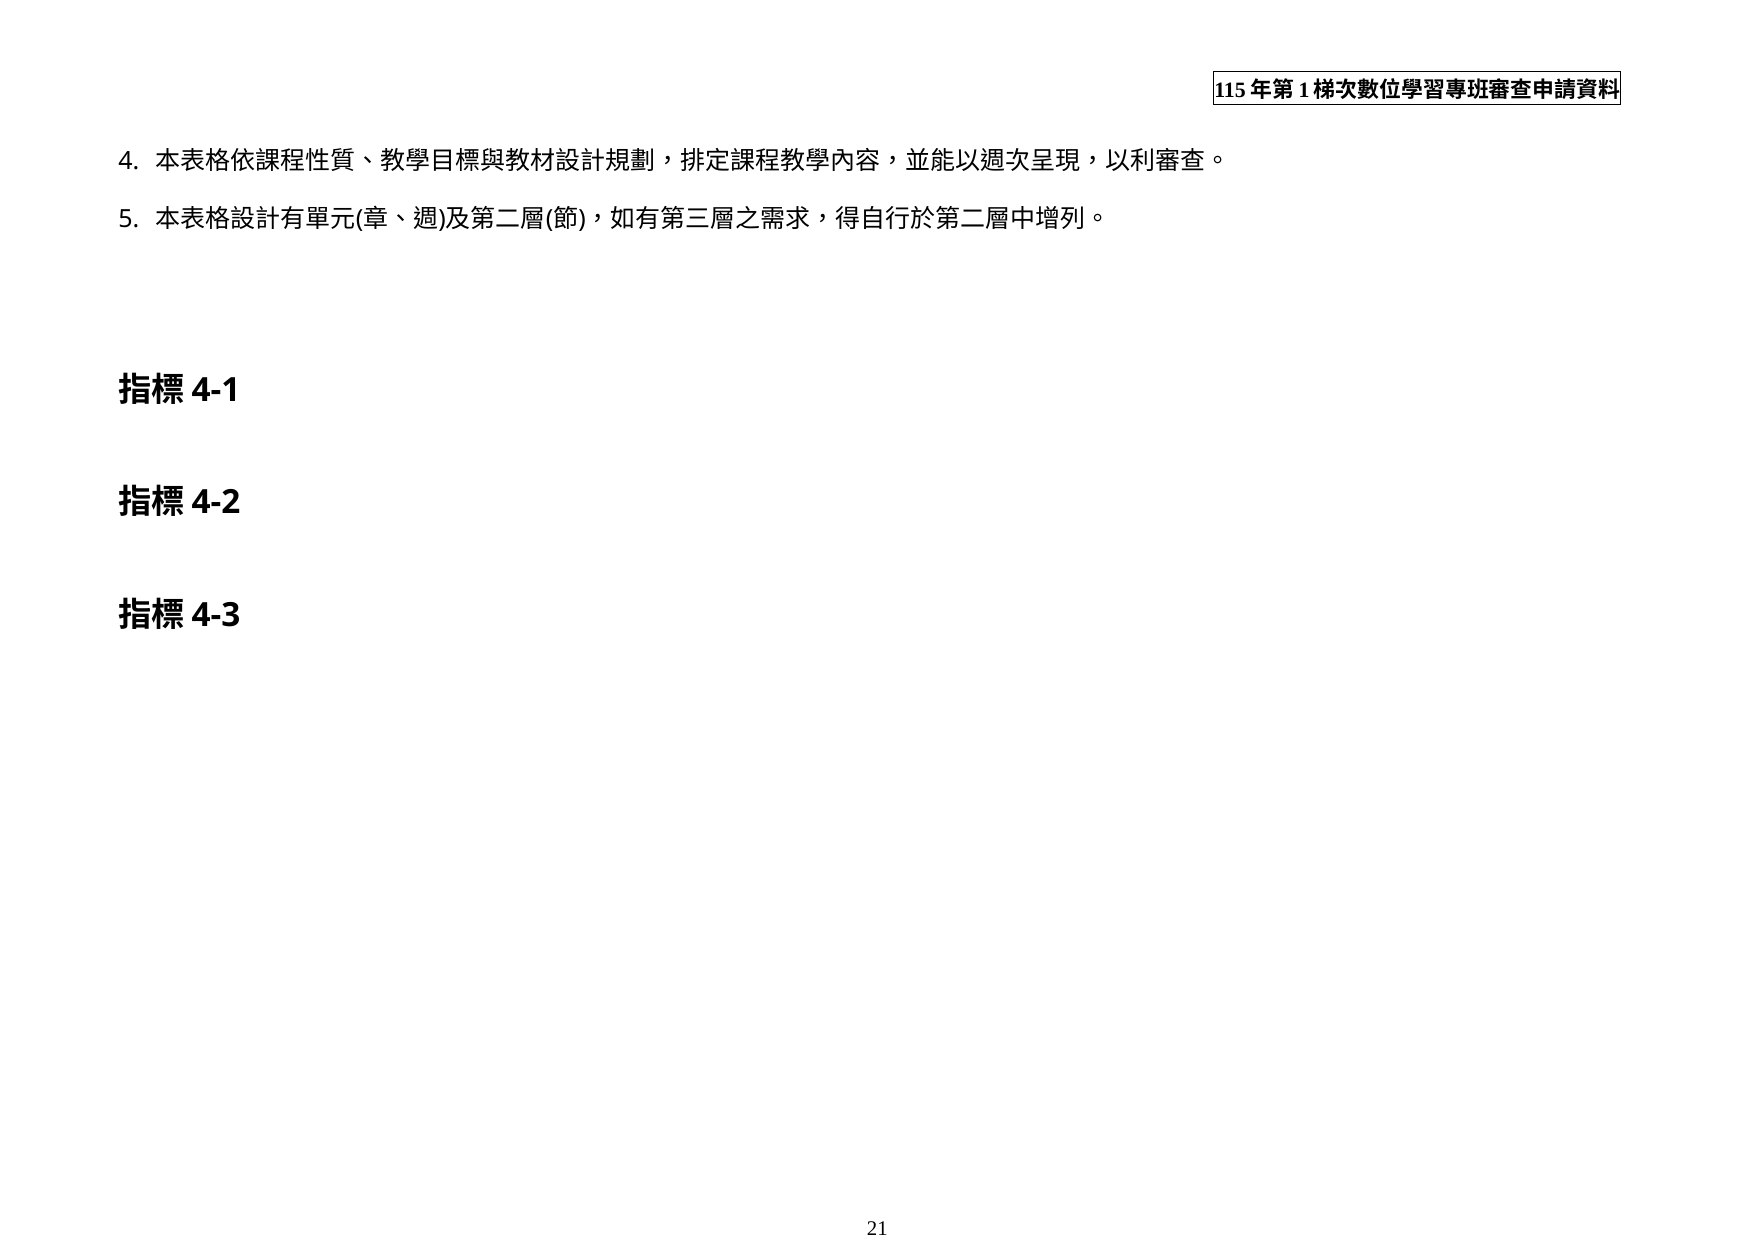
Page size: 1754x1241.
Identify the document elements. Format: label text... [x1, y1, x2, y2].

text 指標4-3 [118, 574, 1636, 649]
list 本表格依課程性質、教學目標與教材設計規劃，排定課程教學內容，並能以週次呈現，以利審查。 [118, 133, 1636, 178]
list 本表格設計有單元(章、週)及第二層(節)，如有第三層之需求，得自行於第二層中增列。 [118, 191, 1636, 237]
text 指標4-2 [118, 462, 1636, 537]
text 指標4-1 [118, 349, 1636, 424]
